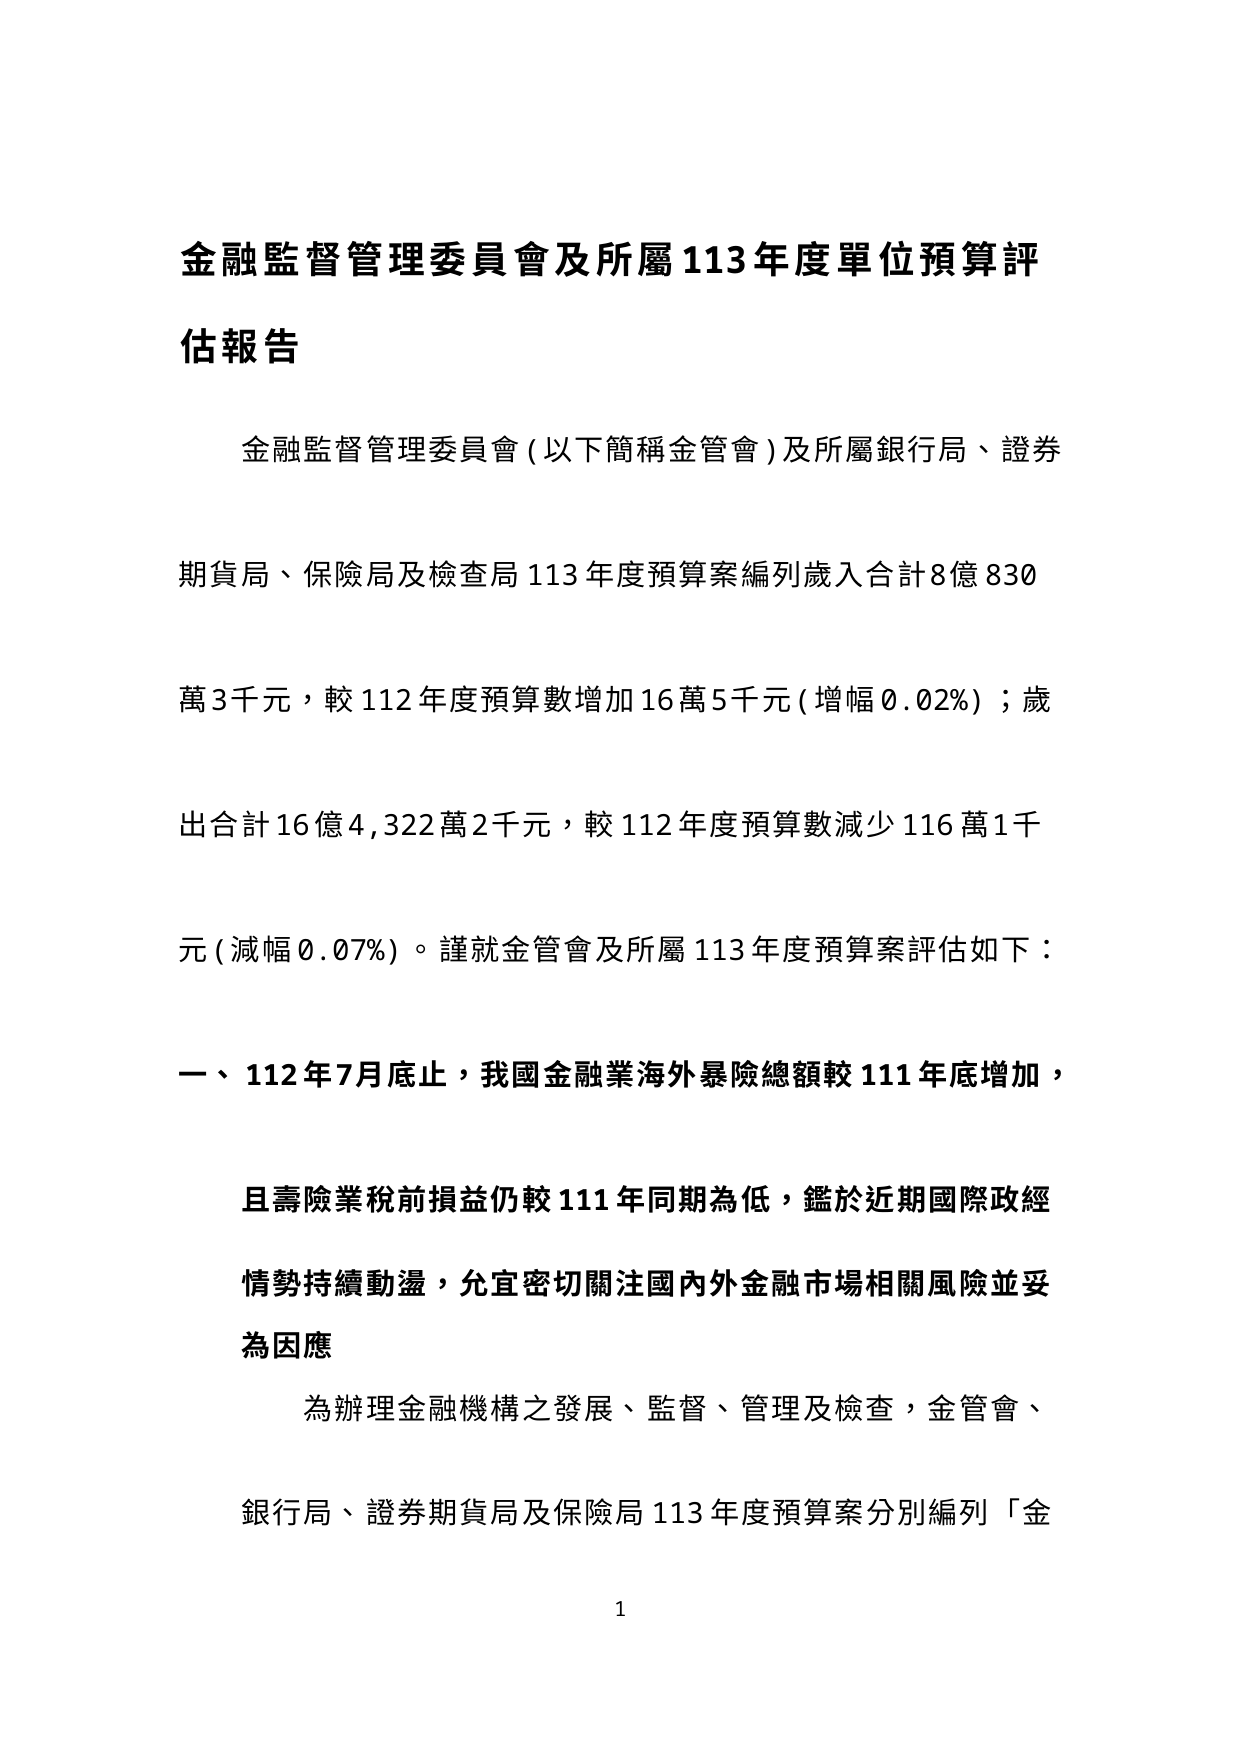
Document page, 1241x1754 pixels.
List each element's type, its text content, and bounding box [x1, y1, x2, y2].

text 為辦理金融機構之發展、監督、管理及檢查，金管會、銀行局、證券期貨局及保險局113年度預算案分別編列「金 [236, 1365, 1063, 1552]
text 一、112年7月底止，我國金融業海外暴險總額較111年底增加，且壽險業稅前損益仍較111年同期為低，鑑於近期國際政經情勢持續動盪，允宜密切關注國內外金融市場相關風險並妥為因應 [177, 990, 1063, 1365]
text 金融監督管理委員會(以下簡稱金管會)及所屬銀行局、證券期貨局、保險局及檢查局113年度預算案編列歲入合計8億830萬3千元，較112年度預算數增加16萬5千元(增幅0.02%)；歲出合計16億4,322萬2千元，較112年度預算數減少116萬1千元(減幅0.07%)。謹就金管會及所屬113年度預算案評估如下： [177, 365, 1063, 990]
text 金融監督管理委員會及所屬113年度單位預算評估報告 [177, 177, 1063, 365]
